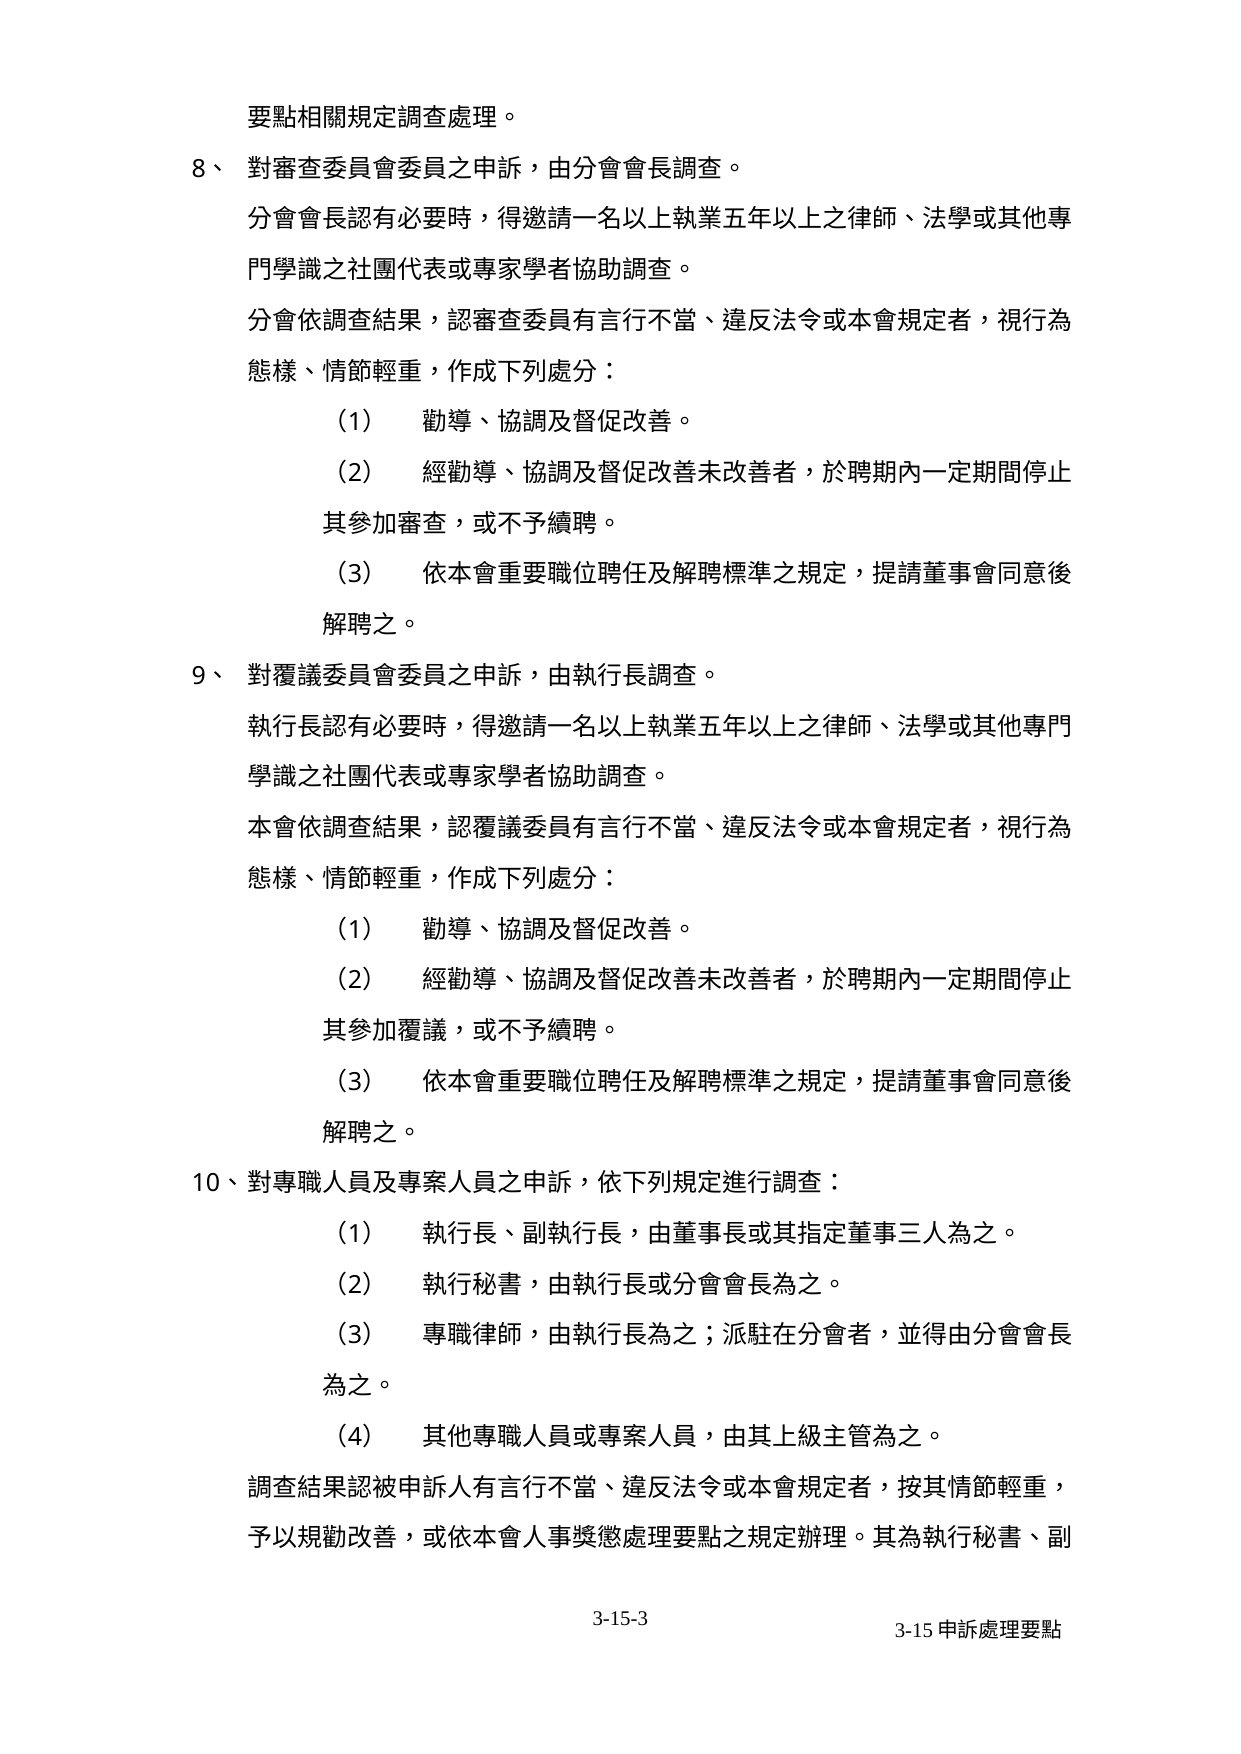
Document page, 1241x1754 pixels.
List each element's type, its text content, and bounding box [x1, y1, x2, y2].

list 經勸導、協調及督促改善未改善者，於聘期內一定期間停止其參加審查，或不予續聘。 [323, 452, 1078, 539]
text 調查結果認被申訴人有言行不當、違反法令或本會規定者，按其情節輕重，予以規勸改善，或依本會人事獎懲處理要點之規定辦理。其為執行秘書、副 [248, 1467, 1078, 1554]
text 分會依調查結果，認審查委員有言行不當、違反法令或本會規定者，視行為態樣、情節輕重，作成下列處分： [248, 300, 1078, 387]
text 本會依調查結果，認覆議委員有言行不當、違反法令或本會規定者，視行為態樣、情節輕重，作成下列處分： [248, 808, 1078, 894]
text 要點相關規定調查處理。 [247, 97, 1078, 134]
list 其他專職人員或專案人員，由其上級主管為之。 [323, 1416, 1078, 1453]
list 對審查委員會委員之申訴，由分會會長調查。 [191, 148, 1078, 184]
list 經勸導、協調及督促改善未改善者，於聘期內一定期間停止其參加覆議，或不予續聘。 [323, 960, 1078, 1047]
list 專職律師，由執行長為之；派駐在分會者，並得由分會會長為之。 [323, 1315, 1078, 1402]
list 勸導、協調及督促改善。 [323, 909, 1078, 945]
text 執行長認有必要時，得邀請一名以上執業五年以上之律師、法學或其他專門學識之社團代表或專家學者協助調查。 [248, 706, 1078, 793]
list 對專職人員及專案人員之申訴，依下列規定進行調查： [191, 1163, 1078, 1199]
list 對覆議委員會委員之申訴，由執行長調查。 [191, 655, 1078, 692]
list 執行長、副執行長，由董事長或其指定董事三人為之。 [323, 1213, 1078, 1250]
list 依本會重要職位聘任及解聘標準之規定，提請董事會同意後解聘之。 [323, 554, 1078, 641]
text 分會會長認有必要時，得邀請一名以上執業五年以上之律師、法學或其他專門學識之社團代表或專家學者協助調查。 [248, 199, 1078, 286]
list 執行秘書，由執行長或分會會長為之。 [323, 1264, 1078, 1300]
list 勸導、協調及督促改善。 [323, 402, 1078, 438]
list 依本會重要職位聘任及解聘標準之規定，提請董事會同意後解聘之。 [323, 1061, 1078, 1148]
